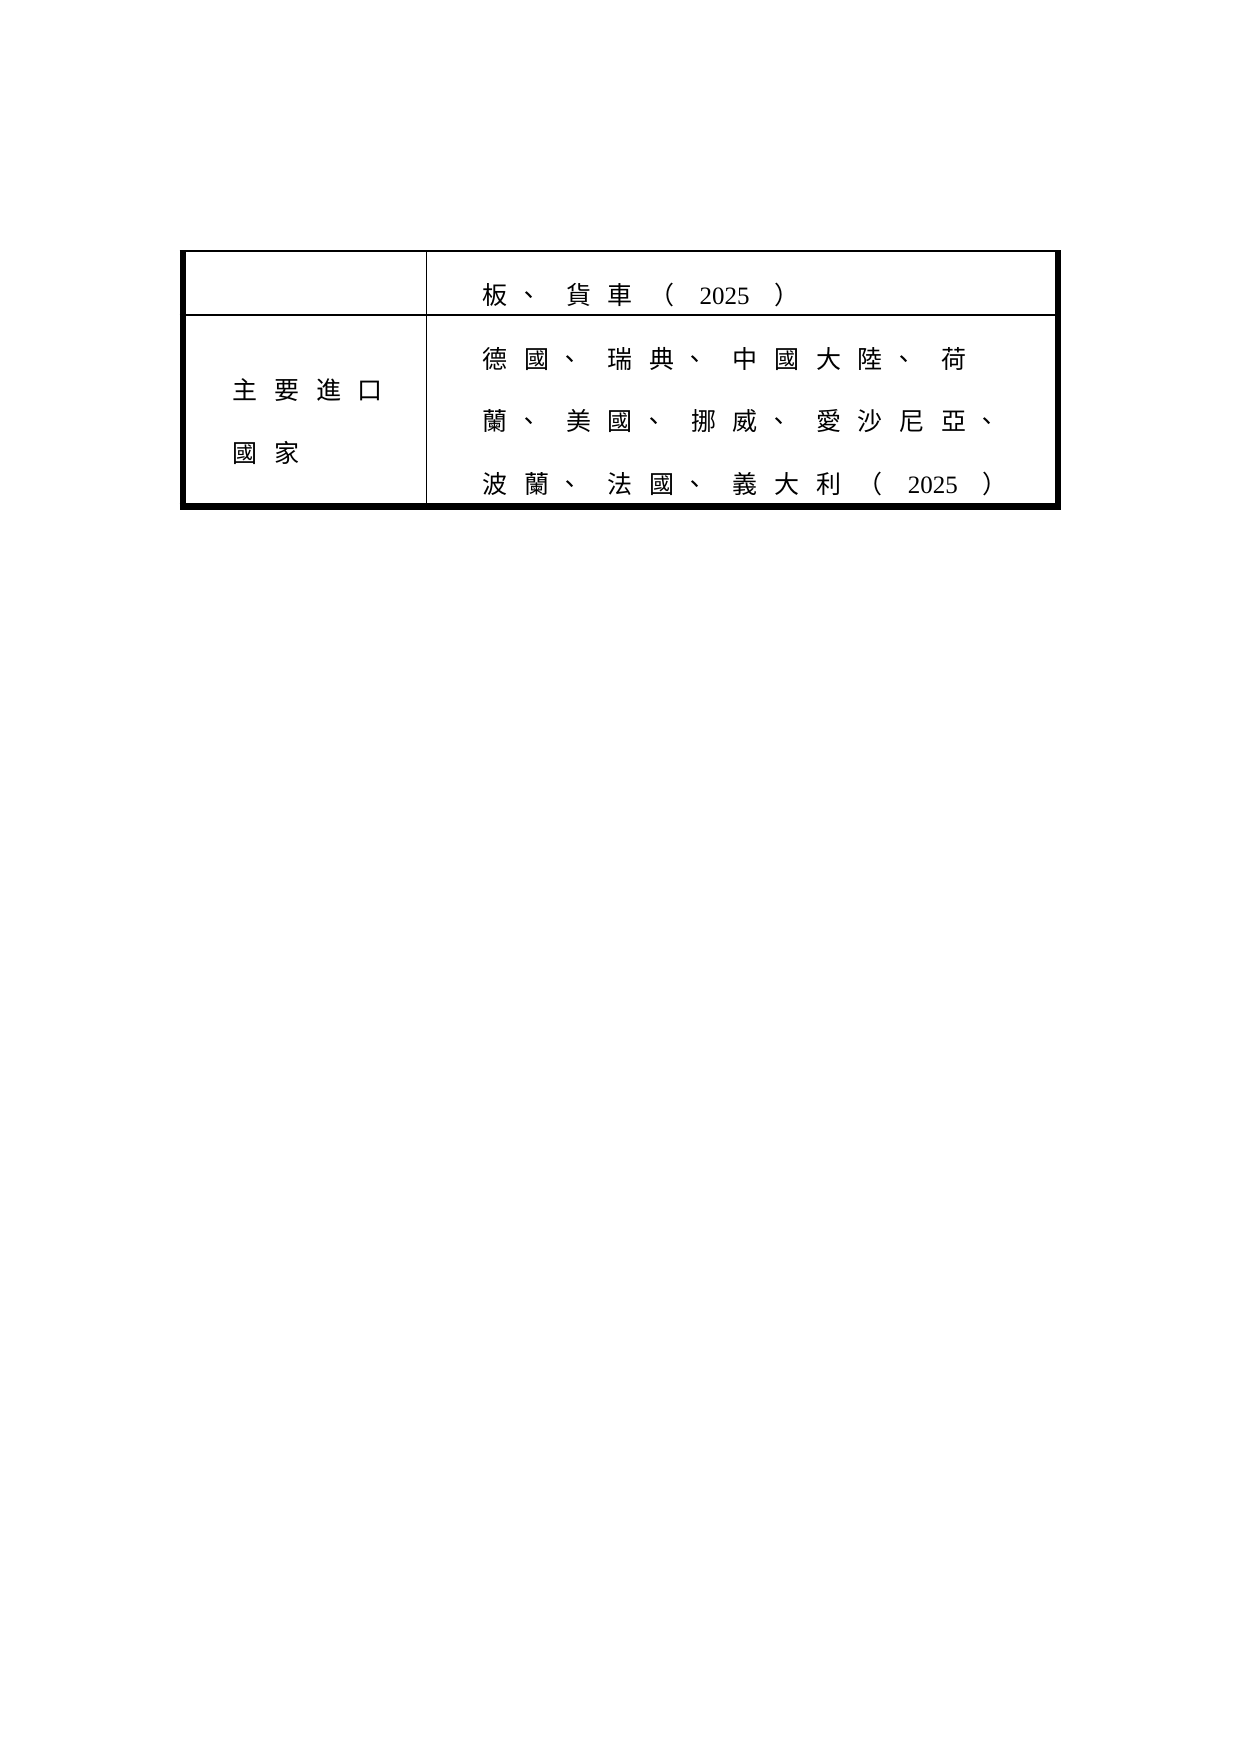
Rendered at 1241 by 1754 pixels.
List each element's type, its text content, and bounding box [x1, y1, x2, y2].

table_cell 主要進口國家 [186, 316, 426, 503]
table_cell 德國、瑞典、中國大陸、荷蘭、美國、挪威、愛沙尼亞、波蘭、法國、義大利（2025） [427, 316, 1055, 503]
table_cell 板、貨車（2025） [427, 252, 1055, 314]
table_cell [186, 252, 426, 314]
